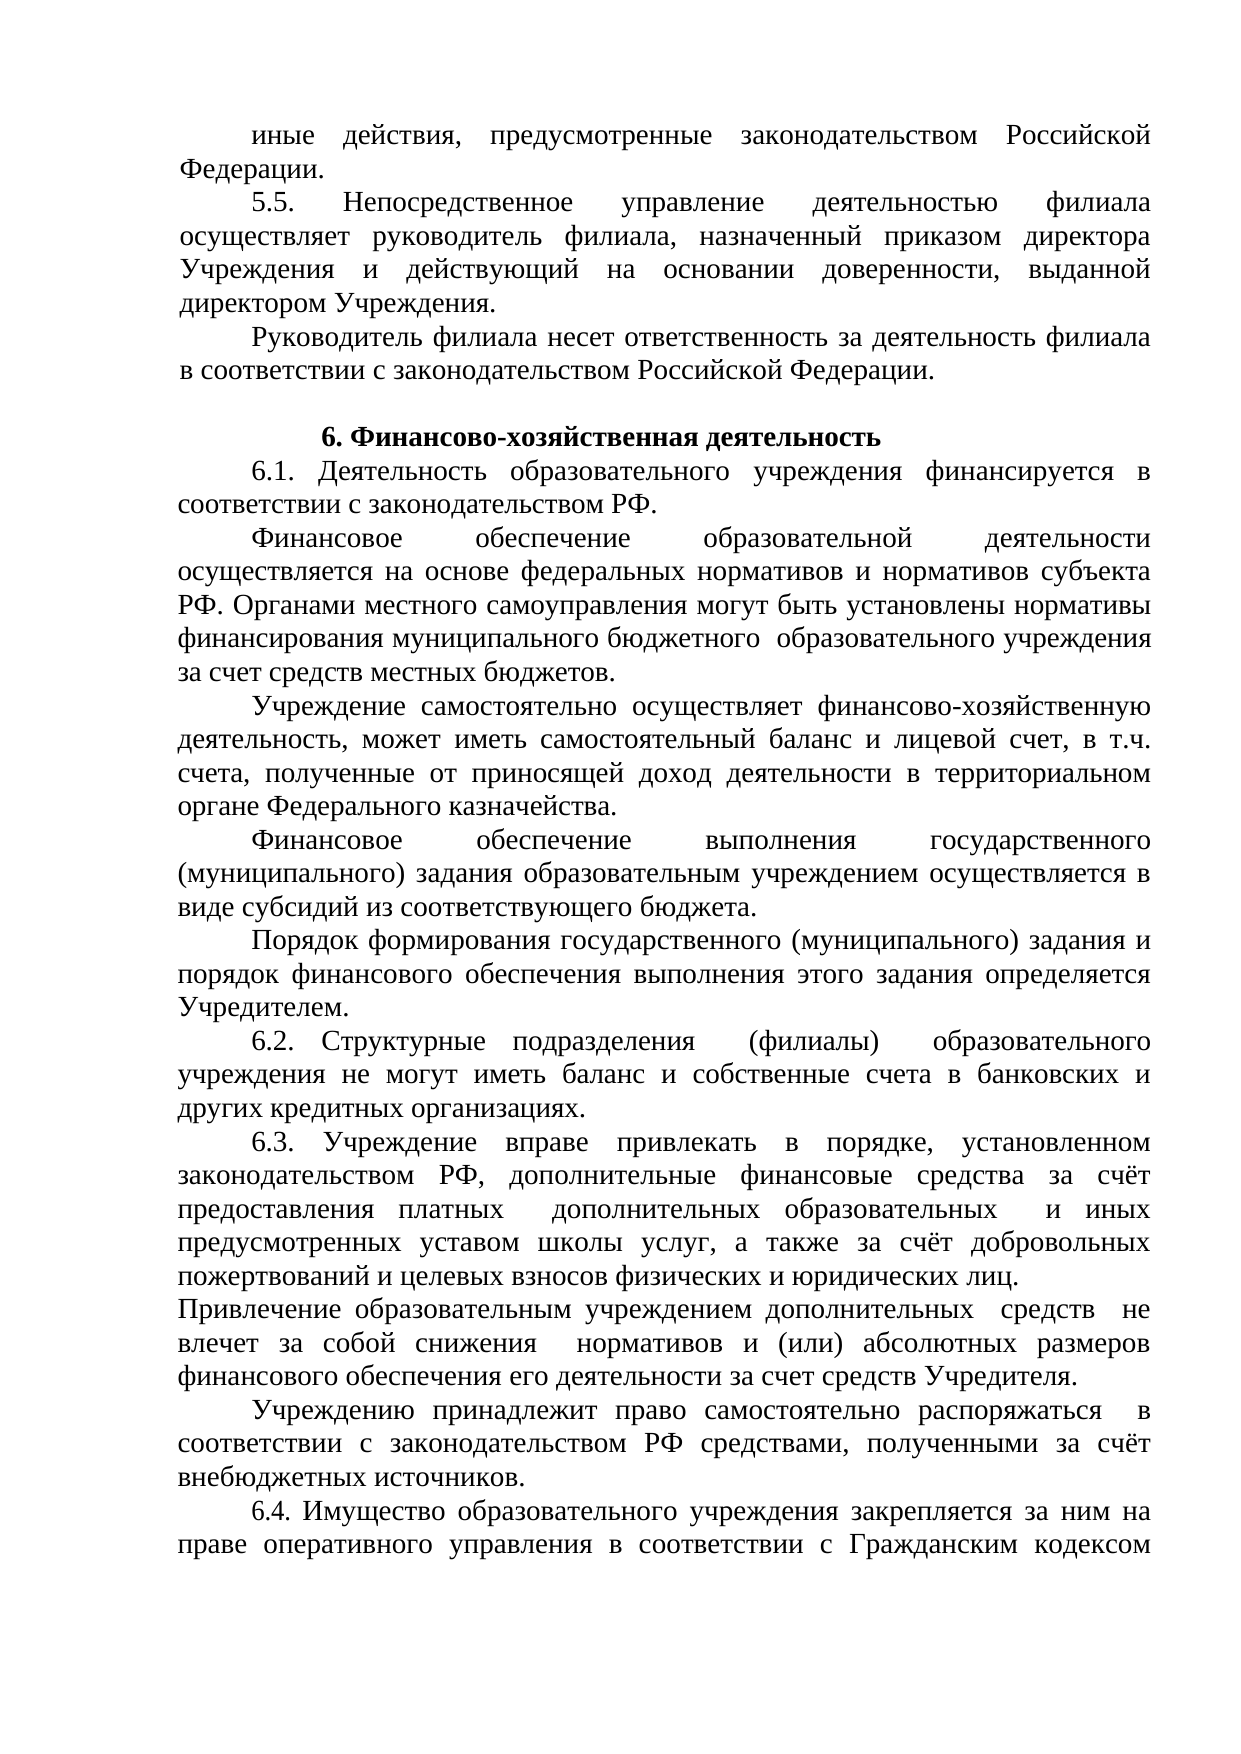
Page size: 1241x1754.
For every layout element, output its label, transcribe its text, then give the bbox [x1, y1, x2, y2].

text Учреждению принадлежит право самостоятельно распоряжаться в соответствии с законодательством РФ средствами, полученными за счёт внебюджетных источников. [177, 1392, 1152, 1493]
text 6.2. Структурные подразделения (филиалы) образовательного учреждения не могут иметь баланс и собственные счета в банковских и других кредитных организациях. [177, 1023, 1152, 1124]
text Руководитель филиала несет ответственность за деятельность филиала в соответствии с законодательством Российской Федерации. [179, 319, 1152, 386]
text Порядок формирования государственного (муниципального) задания и порядок финансового обеспечения выполнения этого задания определяется Учредителем. [177, 922, 1152, 1023]
text Финансовое обеспечение образовательной деятельности осуществляется на основе федеральных нормативов и нормативов субъекта РФ. Органами местного самоуправления могут быть установлены нормативы финансирования муниципального бюджетного образовательного учреждения за счет средств местных бюджетов. [177, 520, 1152, 688]
text 6.4. Имущество образовательного учреждения закрепляется за ним на праве оперативного управления в соответствии с Гражданским кодексом [177, 1493, 1152, 1560]
text 6.1. Деятельность образовательного учреждения финансируется в соответствии с законодательством РФ. [177, 453, 1152, 520]
text 6. Финансово-хозяйственная деятельность [177, 419, 1152, 453]
text 6.3. Учреждение вправе привлекать в порядке, установленном законодательством РФ, дополнительные финансовые средства за счёт предоставления платных дополнительных образовательных и иных предусмотренных уставом школы услуг, а также за счёт добровольных пожертвований и целевых взносов физических и юридических лиц. [177, 1124, 1152, 1291]
text Учреждение самостоятельно осуществляет финансово-хозяйственную деятельность, может иметь самостоятельный баланс и лицевой счет, в т.ч. счета, полученные от приносящей доход деятельности в территориальном органе Федерального казначейства. [177, 688, 1152, 822]
text Финансовое обеспечение выполнения государственного (муниципального) задания образовательным учреждением осуществляется в виде субсидий из соответствующего бюджета. [177, 822, 1152, 922]
text 5.5. Непосредственное управление деятельностью филиала осуществляет руководитель филиала, назначенный приказом директора Учреждения и действующий на основании доверенности, выданной директором Учреждения. [179, 184, 1152, 319]
text Привлечение образовательным учреждением дополнительных средств не влечет за собой снижения нормативов и (или) абсолютных размеров финансового обеспечения его деятельности за счет средств Учредителя. [177, 1291, 1152, 1392]
text иные действия, предусмотренные законодательством Российской Федерации. [179, 117, 1152, 184]
